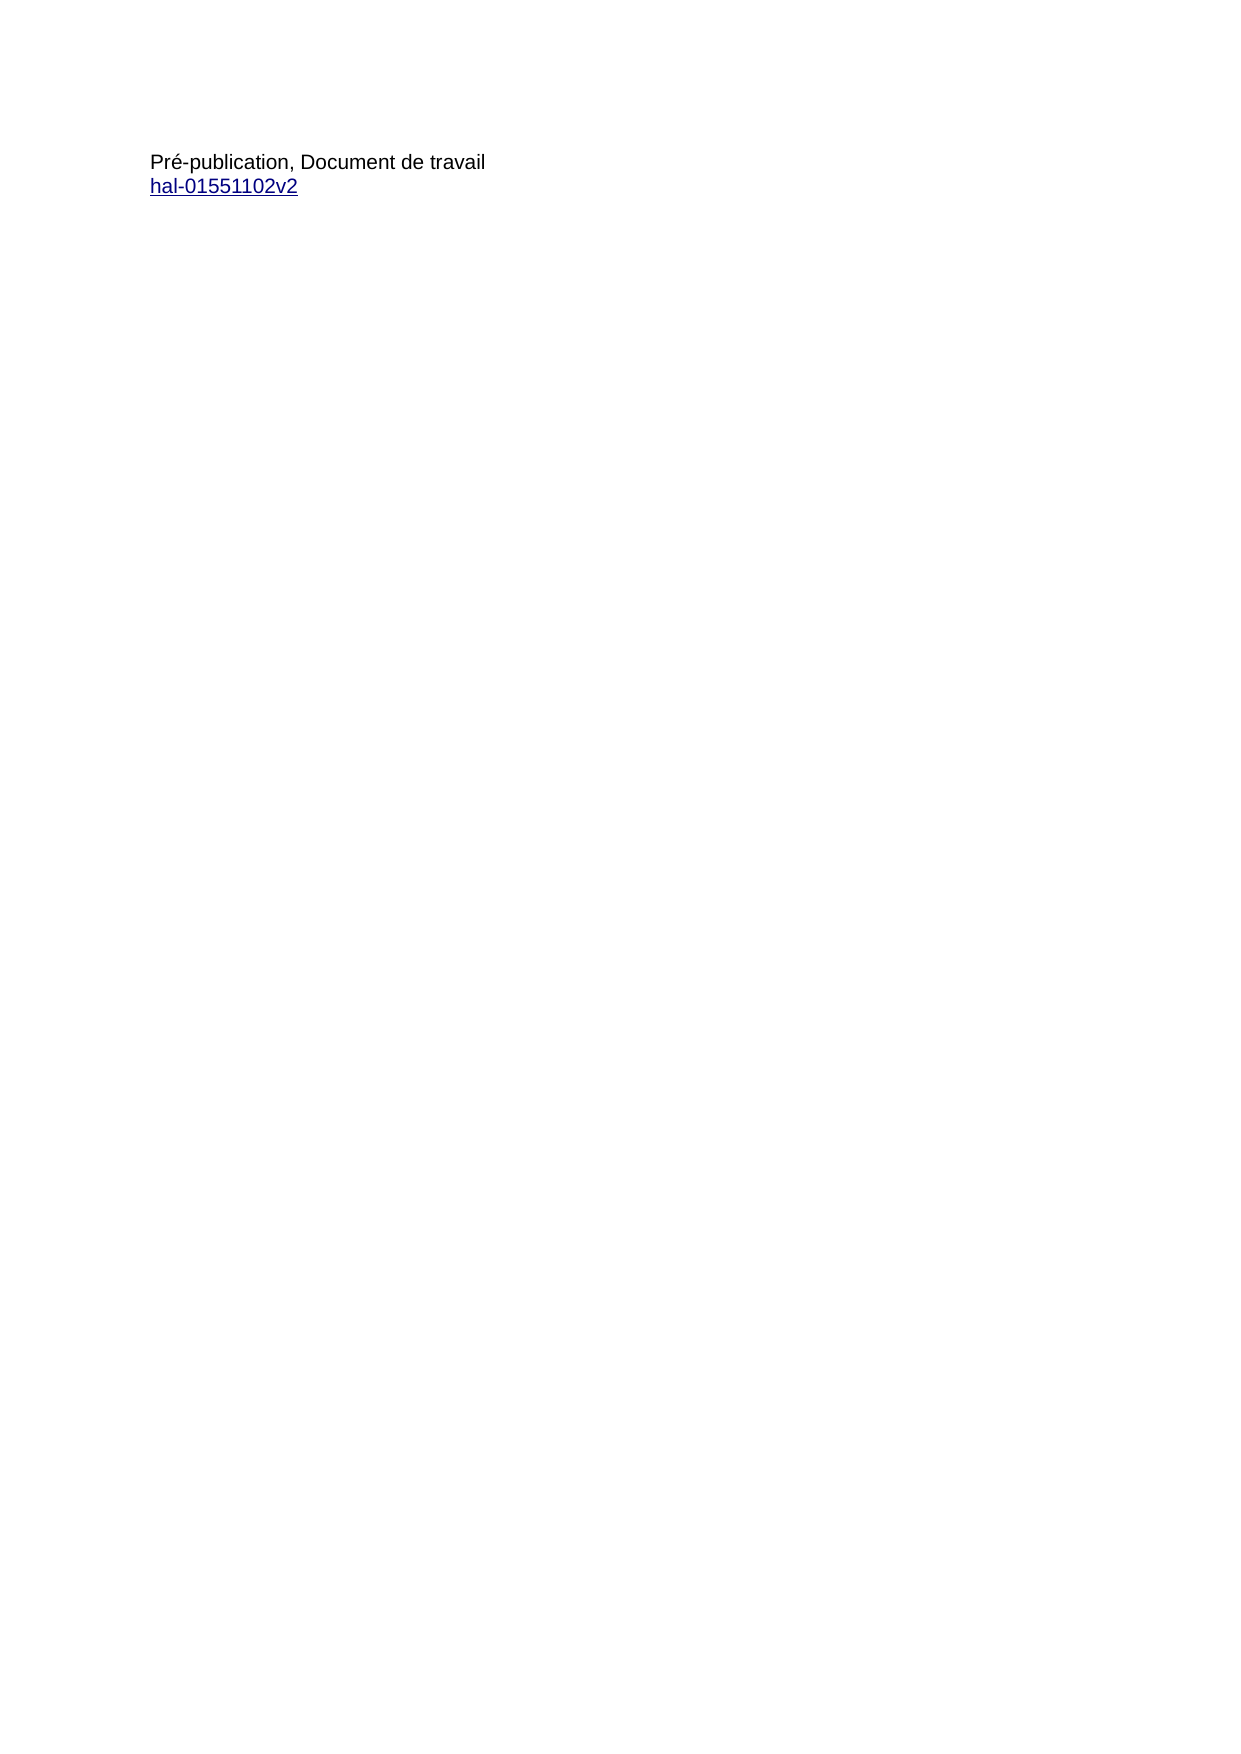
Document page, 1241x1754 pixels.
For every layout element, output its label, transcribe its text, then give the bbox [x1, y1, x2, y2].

table_cell Selberg zeta function and hyperbolic eisenstein series Thérèse Falliero 2019 Pré-publication, Document de travail hal-01551102v2 [150, 150, 1090, 198]
